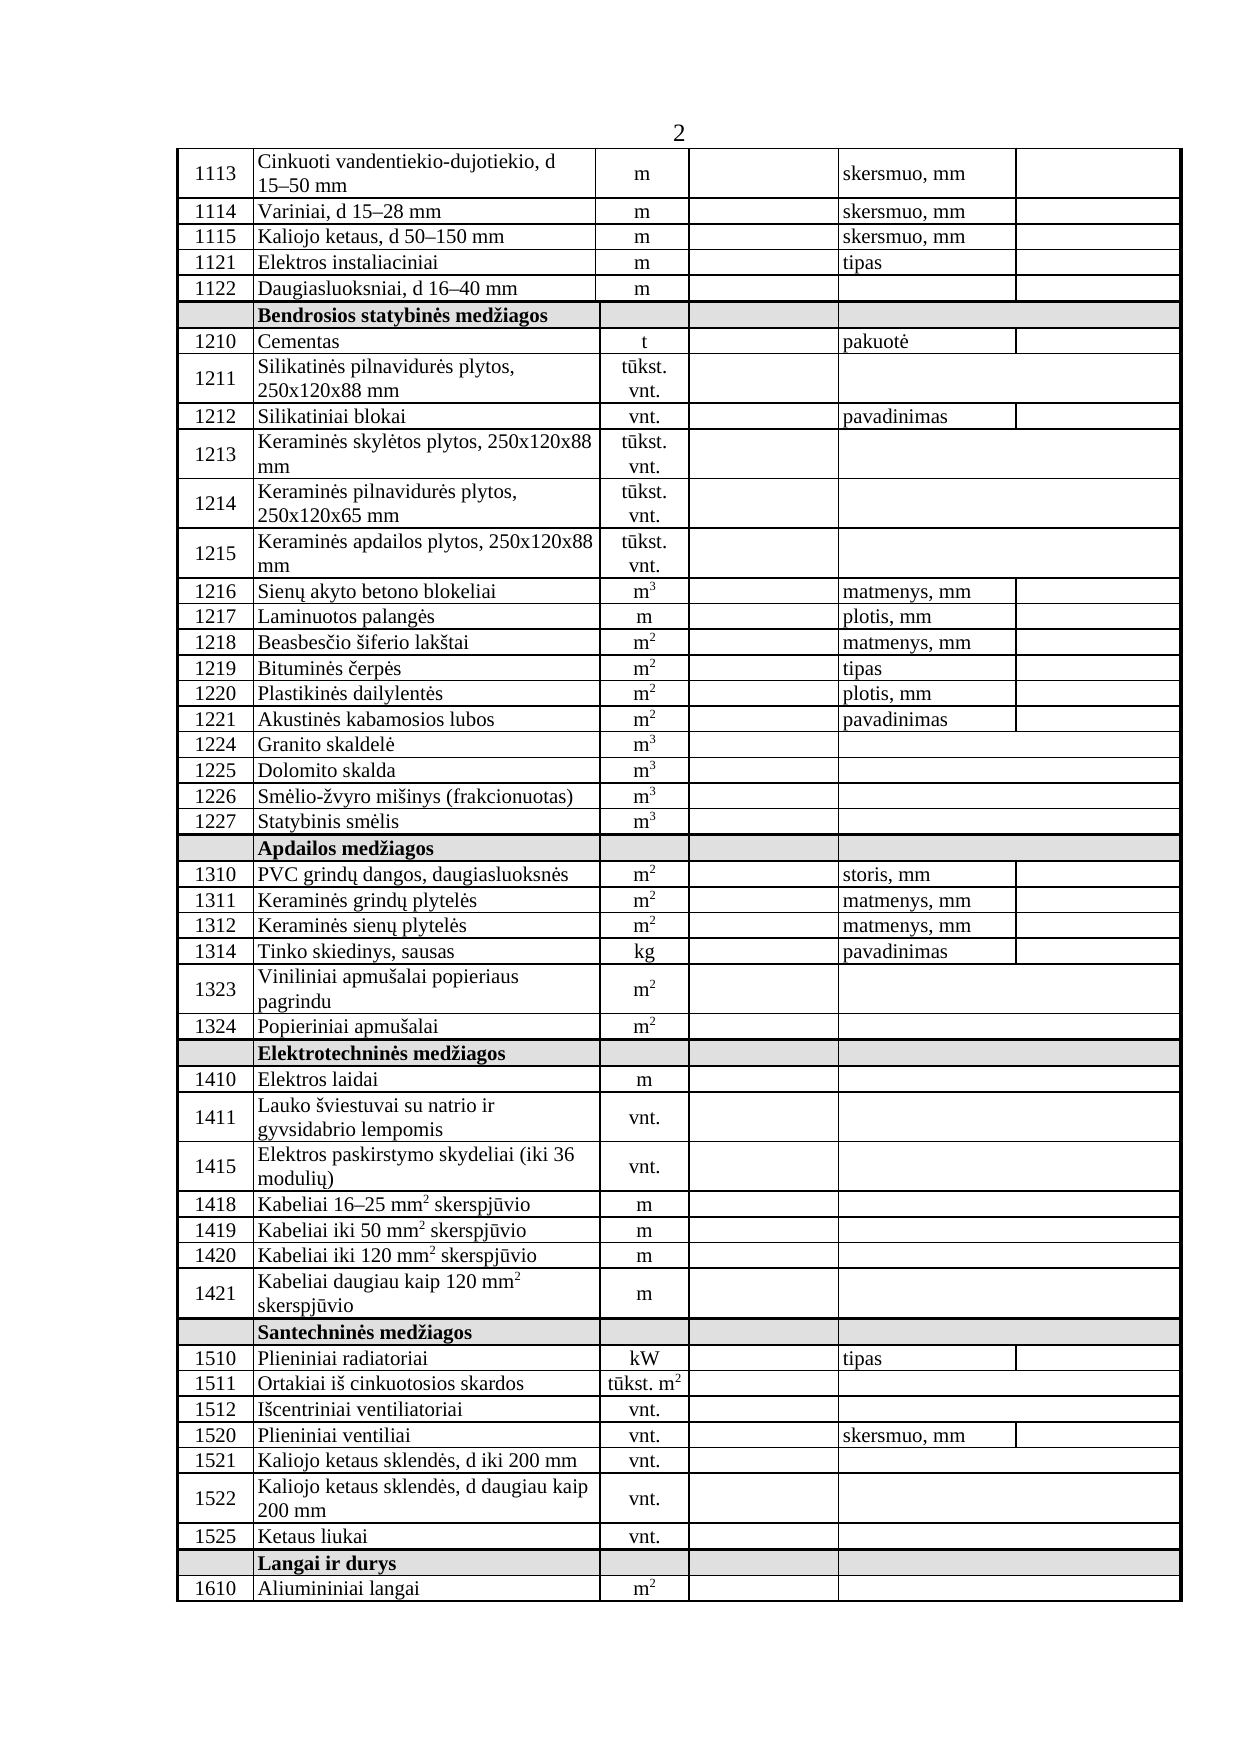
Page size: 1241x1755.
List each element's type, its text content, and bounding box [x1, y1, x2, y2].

table_cell [834, 1524, 838, 1548]
table_cell 1323 [179, 965, 253, 1013]
table_cell [839, 784, 843, 808]
table_cell [839, 1524, 843, 1548]
table_cell [834, 1192, 838, 1216]
table_cell [834, 656, 838, 679]
table_cell [834, 939, 838, 963]
table_cell 1215 [179, 529, 253, 577]
table_cell m3 [684, 758, 688, 782]
table_cell m2 [684, 888, 688, 912]
table_cell m [684, 276, 688, 300]
table_cell m [684, 225, 688, 248]
table_cell m [596, 149, 688, 197]
table_cell [601, 1320, 688, 1344]
table_cell 1314 [249, 939, 253, 963]
table_cell 1421 [179, 1269, 253, 1317]
table_cell [690, 1093, 838, 1141]
table_cell [179, 1320, 253, 1344]
table_cell [834, 732, 838, 756]
table_cell [839, 732, 843, 756]
table_cell 1219 [249, 656, 253, 679]
table_cell m2 [684, 913, 688, 937]
table_cell Bendrosios statybinės medžiagos [254, 303, 599, 327]
table_cell 1121 [249, 250, 253, 274]
table_cell [690, 303, 838, 327]
table_cell vnt. [684, 1423, 688, 1447]
table_cell [834, 809, 838, 833]
table_cell 1226 [249, 784, 253, 808]
table_cell 1115 [249, 225, 253, 248]
table_cell [839, 1243, 843, 1267]
table_cell [834, 1397, 838, 1421]
table_cell [834, 707, 838, 731]
table_cell [834, 888, 838, 912]
table_cell [839, 1474, 1179, 1522]
table_cell skersmuo, mm [839, 149, 1015, 197]
table_cell m [684, 1218, 688, 1242]
table_cell 1520 [249, 1423, 253, 1447]
table_cell m [684, 1067, 688, 1091]
table_cell [834, 1243, 838, 1267]
table_cell [839, 1551, 1179, 1575]
table_cell [839, 809, 843, 833]
table_cell [839, 303, 1179, 327]
table_cell Elektrotechninės medžiagos [254, 1041, 599, 1065]
table_cell [179, 836, 253, 860]
table_cell 1511 [249, 1371, 253, 1395]
table_cell m3 [684, 809, 688, 833]
table_cell m [684, 604, 688, 628]
table_cell 1218 [249, 630, 253, 654]
table_cell [839, 1067, 843, 1091]
table_cell 1311 [249, 888, 253, 912]
table_cell [839, 430, 1179, 478]
table_cell 1418 [249, 1192, 253, 1216]
table_cell [839, 758, 843, 782]
table_cell [839, 1218, 843, 1242]
table_cell [690, 529, 838, 577]
table_cell [601, 836, 688, 860]
table_cell [179, 303, 253, 327]
table_cell Santechninės medžiagos [254, 1320, 599, 1344]
table_cell [839, 1448, 843, 1472]
table_cell [839, 836, 1179, 860]
table_cell m2 [684, 862, 688, 886]
table_cell m2 [684, 1576, 688, 1600]
table_cell [834, 862, 838, 886]
table_cell [690, 149, 838, 197]
table_cell vnt. [601, 1474, 688, 1522]
table_cell 1415 [179, 1142, 253, 1190]
table_cell 1525 [249, 1524, 253, 1548]
table_cell m3 [684, 579, 688, 603]
table_cell [834, 199, 838, 223]
table_cell [834, 913, 838, 937]
table_cell 1312 [249, 913, 253, 937]
table_cell [601, 303, 688, 327]
table_cell [690, 354, 838, 402]
table_cell m [601, 1269, 688, 1317]
table_cell [839, 354, 1179, 402]
table_cell [839, 1014, 843, 1038]
table_cell m [684, 1192, 688, 1216]
table_cell [834, 1371, 838, 1395]
table_cell kW [684, 1346, 688, 1370]
table_cell [834, 276, 838, 300]
table_cell [834, 1448, 838, 1472]
table_cell 1210 [249, 329, 253, 353]
table_cell 1522 [179, 1474, 253, 1522]
table_cell [690, 1142, 838, 1190]
table_cell [839, 1041, 1179, 1065]
table_cell 1227 [249, 809, 253, 833]
table_cell 1419 [249, 1218, 253, 1242]
table_cell [839, 965, 1179, 1013]
table_cell m [684, 199, 688, 223]
table_cell 1224 [249, 732, 253, 756]
table_cell [834, 784, 838, 808]
table_cell 1510 [249, 1346, 253, 1370]
table_cell 1521 [249, 1448, 253, 1472]
table_cell [834, 1218, 838, 1242]
table_cell [839, 479, 1179, 527]
table_cell [834, 1576, 838, 1600]
table_cell m3 [684, 732, 688, 756]
table_cell [834, 604, 838, 628]
table_cell m3 [684, 784, 688, 808]
table_cell [690, 1041, 838, 1065]
table_cell 1420 [249, 1243, 253, 1267]
table_cell [834, 681, 838, 705]
table_cell [839, 1192, 843, 1216]
table_cell [834, 329, 838, 353]
table_cell Apdailos medžiagos [254, 836, 599, 860]
table_cell 1512 [249, 1397, 253, 1421]
table_cell [834, 758, 838, 782]
table_cell 1122 [249, 276, 253, 300]
table_cell vnt. [601, 1142, 688, 1190]
table_cell [839, 1320, 1179, 1344]
table_cell [839, 1397, 843, 1421]
table_cell 1114 [249, 199, 253, 223]
table_cell 1410 [249, 1067, 253, 1091]
table_cell m [684, 1243, 688, 1267]
table_cell [834, 250, 838, 274]
table_cell [834, 225, 838, 248]
table_cell 1225 [249, 758, 253, 782]
table_cell [179, 1041, 253, 1065]
table_cell [839, 529, 1179, 577]
table_cell [690, 1269, 838, 1317]
table_cell [179, 1551, 253, 1575]
table_cell [690, 1474, 838, 1522]
table_cell vnt. [684, 1448, 688, 1472]
table_cell [690, 479, 838, 527]
table_cell [834, 1423, 838, 1447]
table_cell m2 [684, 707, 688, 731]
table_cell [690, 965, 838, 1013]
table_cell [690, 1320, 838, 1344]
table_cell t [684, 329, 688, 353]
table_cell m2 [684, 630, 688, 654]
table_cell vnt. [601, 1093, 688, 1141]
table_cell kg [684, 939, 688, 963]
table_cell 1217 [249, 604, 253, 628]
table_cell m [684, 250, 688, 274]
table_cell [601, 1551, 688, 1575]
table_cell [1017, 149, 1179, 197]
table_cell [834, 1067, 838, 1091]
table_cell vnt. [684, 404, 688, 428]
table_cell m2 [601, 965, 688, 1013]
table_cell vnt. [684, 1524, 688, 1548]
table_cell 1113 [179, 149, 253, 197]
table_cell [834, 630, 838, 654]
table_cell [834, 579, 838, 603]
table_cell [834, 404, 838, 428]
table_cell 1216 [249, 579, 253, 603]
table_cell [834, 1346, 838, 1370]
table_cell [601, 1041, 688, 1065]
table_cell m2 [684, 681, 688, 705]
table_cell [839, 1269, 1179, 1317]
table_cell m2 [684, 656, 688, 679]
table_cell [839, 1576, 843, 1600]
table_cell Langai ir durys [254, 1551, 599, 1575]
table_cell [839, 1371, 843, 1395]
table_cell 1324 [249, 1014, 253, 1038]
table_cell 1310 [249, 862, 253, 886]
table_cell 1220 [249, 681, 253, 705]
table_cell [839, 276, 843, 300]
table_cell 1212 [249, 404, 253, 428]
table_cell [690, 430, 838, 478]
table_cell 1221 [249, 707, 253, 731]
table_cell [839, 1142, 1179, 1190]
table_cell [834, 1014, 838, 1038]
table_cell 1213 [179, 430, 253, 478]
table_cell vnt. [684, 1397, 688, 1421]
table_cell 1610 [249, 1576, 253, 1600]
table_cell 1211 [179, 354, 253, 402]
table_cell 1214 [179, 479, 253, 527]
table_cell m2 [684, 1014, 688, 1038]
table_cell 1411 [179, 1093, 253, 1141]
table_cell [839, 1093, 1179, 1141]
table_cell [690, 836, 838, 860]
table_cell [690, 1551, 838, 1575]
